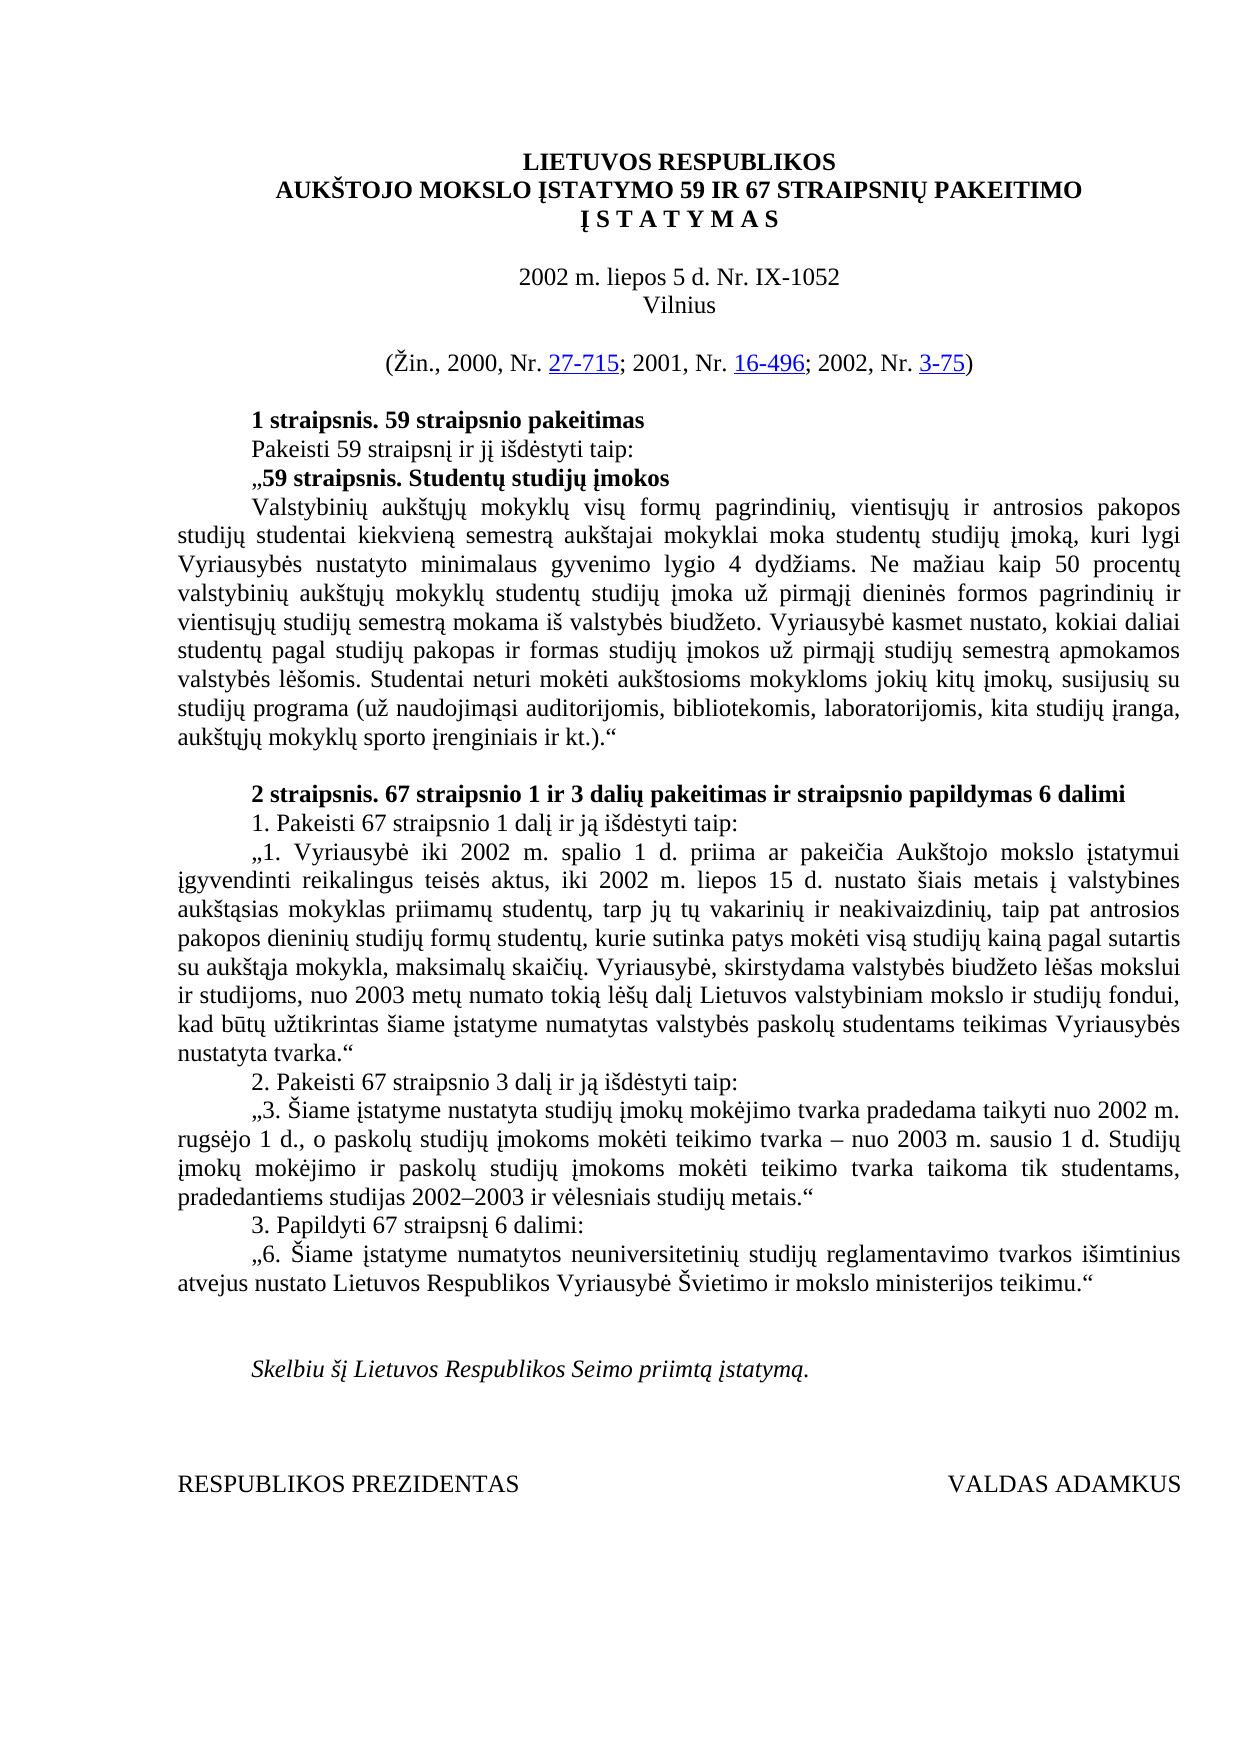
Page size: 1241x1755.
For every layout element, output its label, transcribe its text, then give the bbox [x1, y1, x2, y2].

text Skelbiu šį Lietuvos Respublikos Seimo priimtą įstatymą. [177, 1354, 1181, 1383]
text 2 straipsnis. 67 straipsnio 1 ir 3 dalių pakeitimas ir straipsnio papildymas 6 dalimi [251, 779, 1181, 808]
text RESPUBLIKOS PREZIDENTAS VALDAS ADAMKUS [177, 1469, 1181, 1498]
text „6. Šiame įstatyme numatytos neuniversitetinių studijų reglamentavimo tvarkos išimtinius atvejus nustato Lietuvos Respublikos Vyriausybė Švietimo ir mokslo ministerijos teikimu.“ [177, 1239, 1181, 1297]
text Vilnius [177, 291, 1181, 319]
text 1 straipsnis. 59 straipsnio pakeitimas [177, 406, 1181, 434]
text „3. Šiame įstatyme nustatyta studijų įmokų mokėjimo tvarka pradedama taikyti nuo 2002 m. rugsėjo 1 d., o paskolų studijų įmokoms mokėti teikimo tvarka – nuo 2003 m. sausio 1 d. Studijų įmokų mokėjimo ir paskolų studijų įmokoms mokėti teikimo tvarka taikoma tik studentams, pradedantiems studijas 2002–2003 ir vėlesniais studijų metais.“ [177, 1096, 1181, 1211]
text 3. Papildyti 67 straipsnį 6 dalimi: [177, 1211, 1181, 1239]
text Į S T A T Y M A S [177, 204, 1181, 233]
text Valstybinių aukštųjų mokyklų visų formų pagrindinių, vientisųjų ir antrosios pakopos studijų studentai kiekvieną semestrą aukštajai mokyklai moka studentų studijų įmoką, kuri lygi Vyriausybės nustatyto minimalaus gyvenimo lygio 4 dydžiams. Ne mažiau kaip 50 procentų valstybinių aukštųjų mokyklų studentų studijų įmoka už pirmąjį dieninės formos pagrindinių ir vientisųjų studijų semestrą mokama iš valstybės biudžeto. Vyriausybė kasmet nustato, kokiai daliai studentų pagal studijų pakopas ir formas studijų įmokos už pirmąjį studijų semestrą apmokamos valstybės lėšomis. Studentai neturi mokėti aukštosioms mokykloms jokių kitų įmokų, susijusių su studijų programa (už naudojimąsi auditorijomis, bibliotekomis, laboratorijomis, kita studijų įranga, aukštųjų mokyklų sporto įrenginiais ir kt.).“ [177, 492, 1181, 751]
text „59 straipsnis. Studentų studijų įmokos [177, 463, 1181, 492]
text Pakeisti 59 straipsnį ir jį išdėstyti taip: [177, 434, 1181, 463]
text 1. Pakeisti 67 straipsnio 1 dalį ir ją išdėstyti taip: [177, 808, 1181, 837]
text (Žin., 2000, Nr. 27-715; 2001, Nr. 16-496; 2002, Nr. 3-75) [177, 348, 1181, 377]
text LIETUVOS RESPUBLIKOS [177, 147, 1181, 176]
text 2. Pakeisti 67 straipsnio 3 dalį ir ją išdėstyti taip: [177, 1067, 1181, 1096]
text „1. Vyriausybė iki 2002 m. spalio 1 d. priima ar pakeičia Aukštojo mokslo įstatymui įgyvendinti reikalingus teisės aktus, iki 2002 m. liepos 15 d. nustato šiais metais į valstybines aukštąsias mokyklas priimamų studentų, tarp jų tų vakarinių ir neakivaizdinių, taip pat antrosios pakopos dieninių studijų formų studentų, kurie sutinka patys mokėti visą studijų kainą pagal sutartis su aukštąja mokykla, maksimalų skaičių. Vyriausybė, skirstydama valstybės biudžeto lėšas mokslui ir studijoms, nuo 2003 metų numato tokią lėšų dalį Lietuvos valstybiniam mokslo ir studijų fondui, kad būtų užtikrintas šiame įstatyme numatytas valstybės paskolų studentams teikimas Vyriausybės nustatyta tvarka.“ [177, 837, 1181, 1067]
text AUKŠTOJO MOKSLO ĮSTATYMO 59 IR 67 STRAIPSNIŲ PAKEITIMO [177, 176, 1181, 204]
text 2002 m. liepos 5 d. Nr. IX-1052 [177, 262, 1181, 291]
